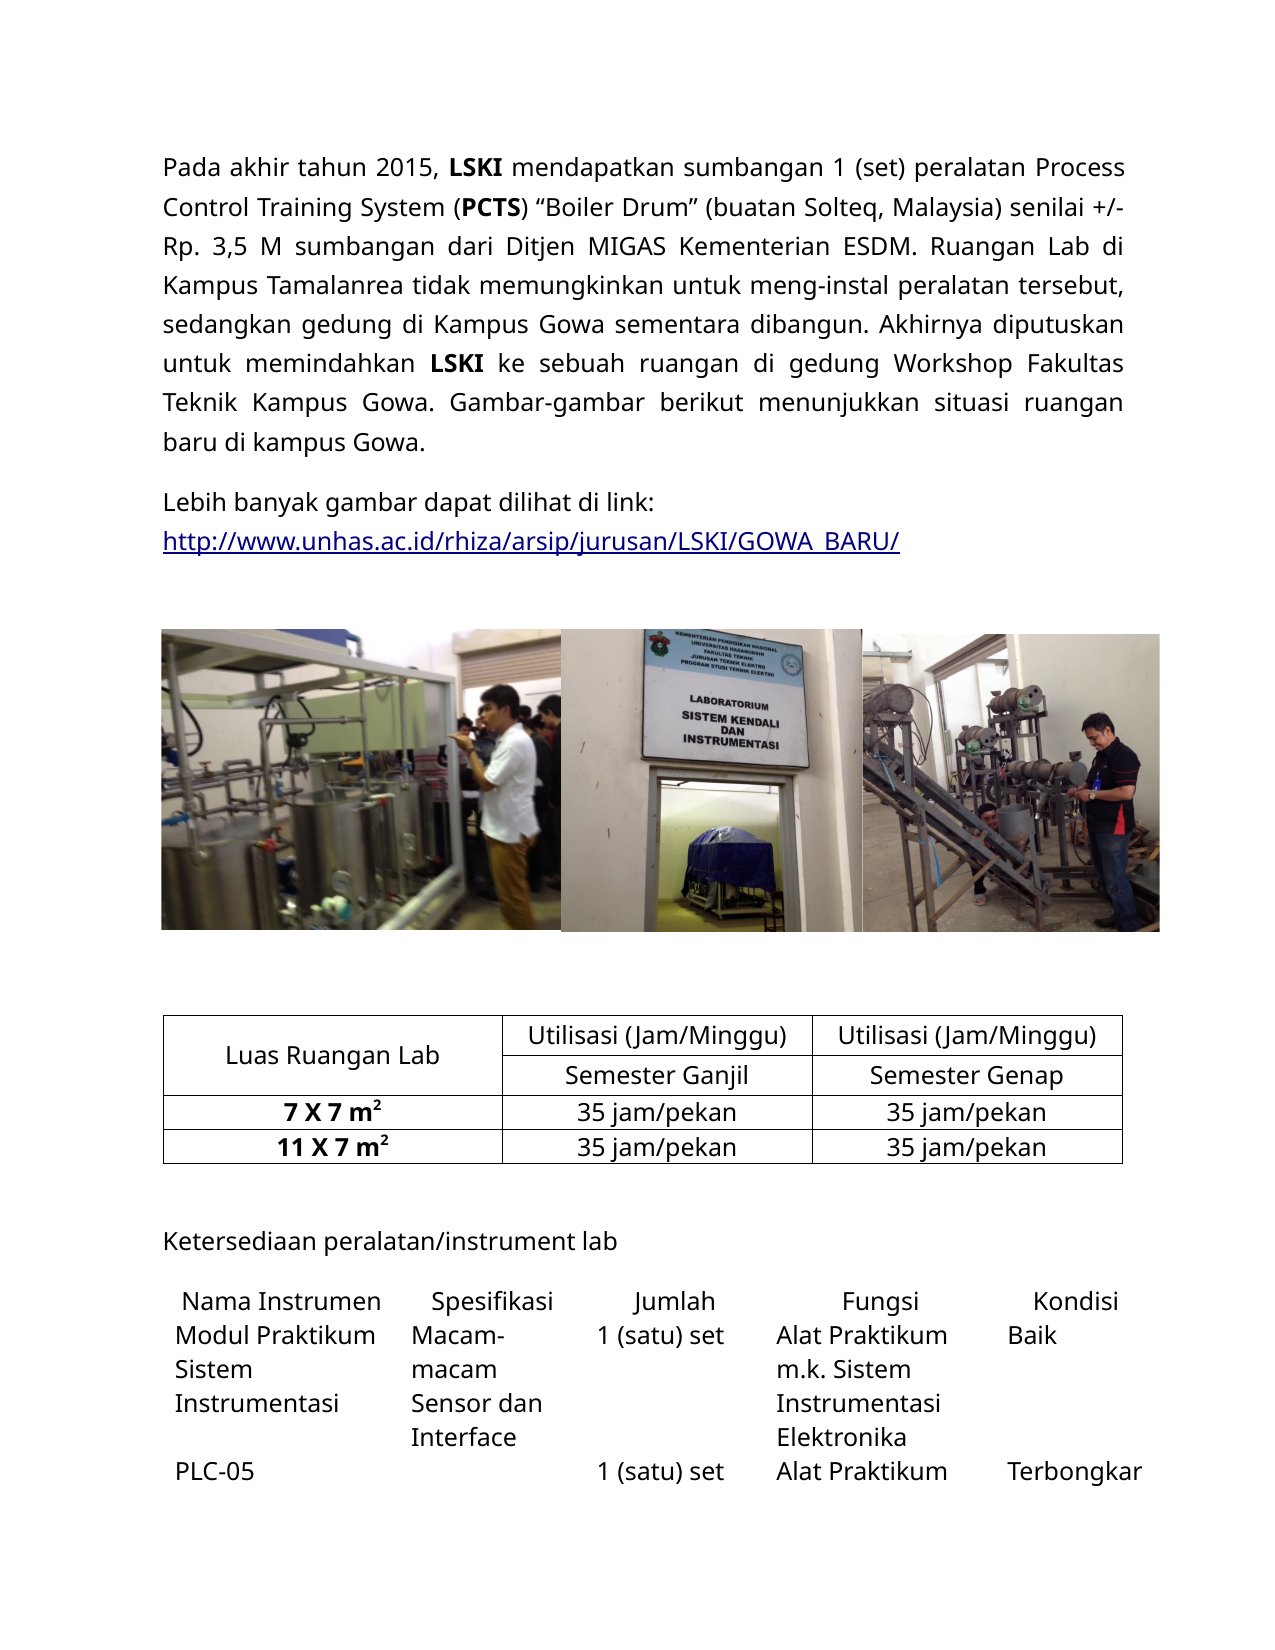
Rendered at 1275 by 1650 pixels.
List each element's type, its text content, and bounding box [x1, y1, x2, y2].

table_header Luas Ruangan Lab [164, 1016, 502, 1095]
table_cell 35 jam/pekan [813, 1130, 1122, 1163]
table_cell 35 jam/pekan [503, 1130, 812, 1163]
table_cell Alat Praktikum m.k. Sistem Instrumentasi Elektronika [765, 1318, 996, 1454]
table_cell [400, 1454, 585, 1488]
table_cell Semester Genap [813, 1056, 1122, 1095]
list Lebih banyak gambar dapat dilihat di link: http://www.unhas.ac.id/rhiza/arsip/jurusan/LSKI/GOWA_BARU/ [162, 484, 1125, 557]
table_cell Macam-macam Sensor dan Interface [400, 1318, 585, 1454]
list Ketersediaan peralatan/instrument lab [162, 1223, 1125, 1257]
table_cell Modul Praktikum Sistem Instrumentasi [163, 1318, 399, 1454]
table_cell Baik [996, 1318, 1156, 1454]
table_cell 1 (satu) set [585, 1454, 765, 1488]
table_cell Terbongkar [996, 1454, 1156, 1488]
table_header Jumlah [585, 1284, 765, 1317]
table_cell Semester Ganjil [503, 1056, 812, 1095]
table_header Spesifikasi [400, 1284, 585, 1317]
table_cell 7 X 7 m2 [164, 1096, 502, 1129]
table_cell 11 X 7 m2 [164, 1130, 502, 1163]
list Pada akhir tahun 2015, LSKI mendapatkan sumbangan 1 (set) peralatan Process Control Training System (PCTS) “Boiler Drum” (buatan Solteq, Malaysia) senilai +/- Rp. 3,5 M sumbangan dari Ditjen MIGAS Kementerian ESDM. Ruangan Lab di Kampus Tamalanrea tidak memungkinkan untuk meng-instal peralatan tersebut, sedangkan gedung di Kampus Gowa sementara dibangun. Akhirnya diputuskan untuk memindahkan LSKI ke sebuah ruangan di gedung Workshop Fakultas Teknik Kampus Gowa. Gambar-gambar berikut menunjukkan situasi ruangan baru di kampus Gowa. [162, 150, 1125, 458]
table_header Kondisi [996, 1284, 1156, 1317]
table_cell Alat Praktikum [765, 1454, 996, 1488]
table_header Nama Instrumen [163, 1284, 399, 1317]
table_cell PLC-05 [163, 1454, 399, 1488]
table_cell 35 jam/pekan [813, 1096, 1122, 1129]
picture [161, 629, 1160, 932]
table_header Utilisasi (Jam/Minggu) [813, 1016, 1122, 1055]
table_cell 35 jam/pekan [503, 1096, 812, 1129]
table_header Utilisasi (Jam/Minggu) [503, 1016, 812, 1055]
table_header Fungsi [765, 1284, 996, 1317]
table_cell 1 (satu) set [585, 1318, 765, 1454]
